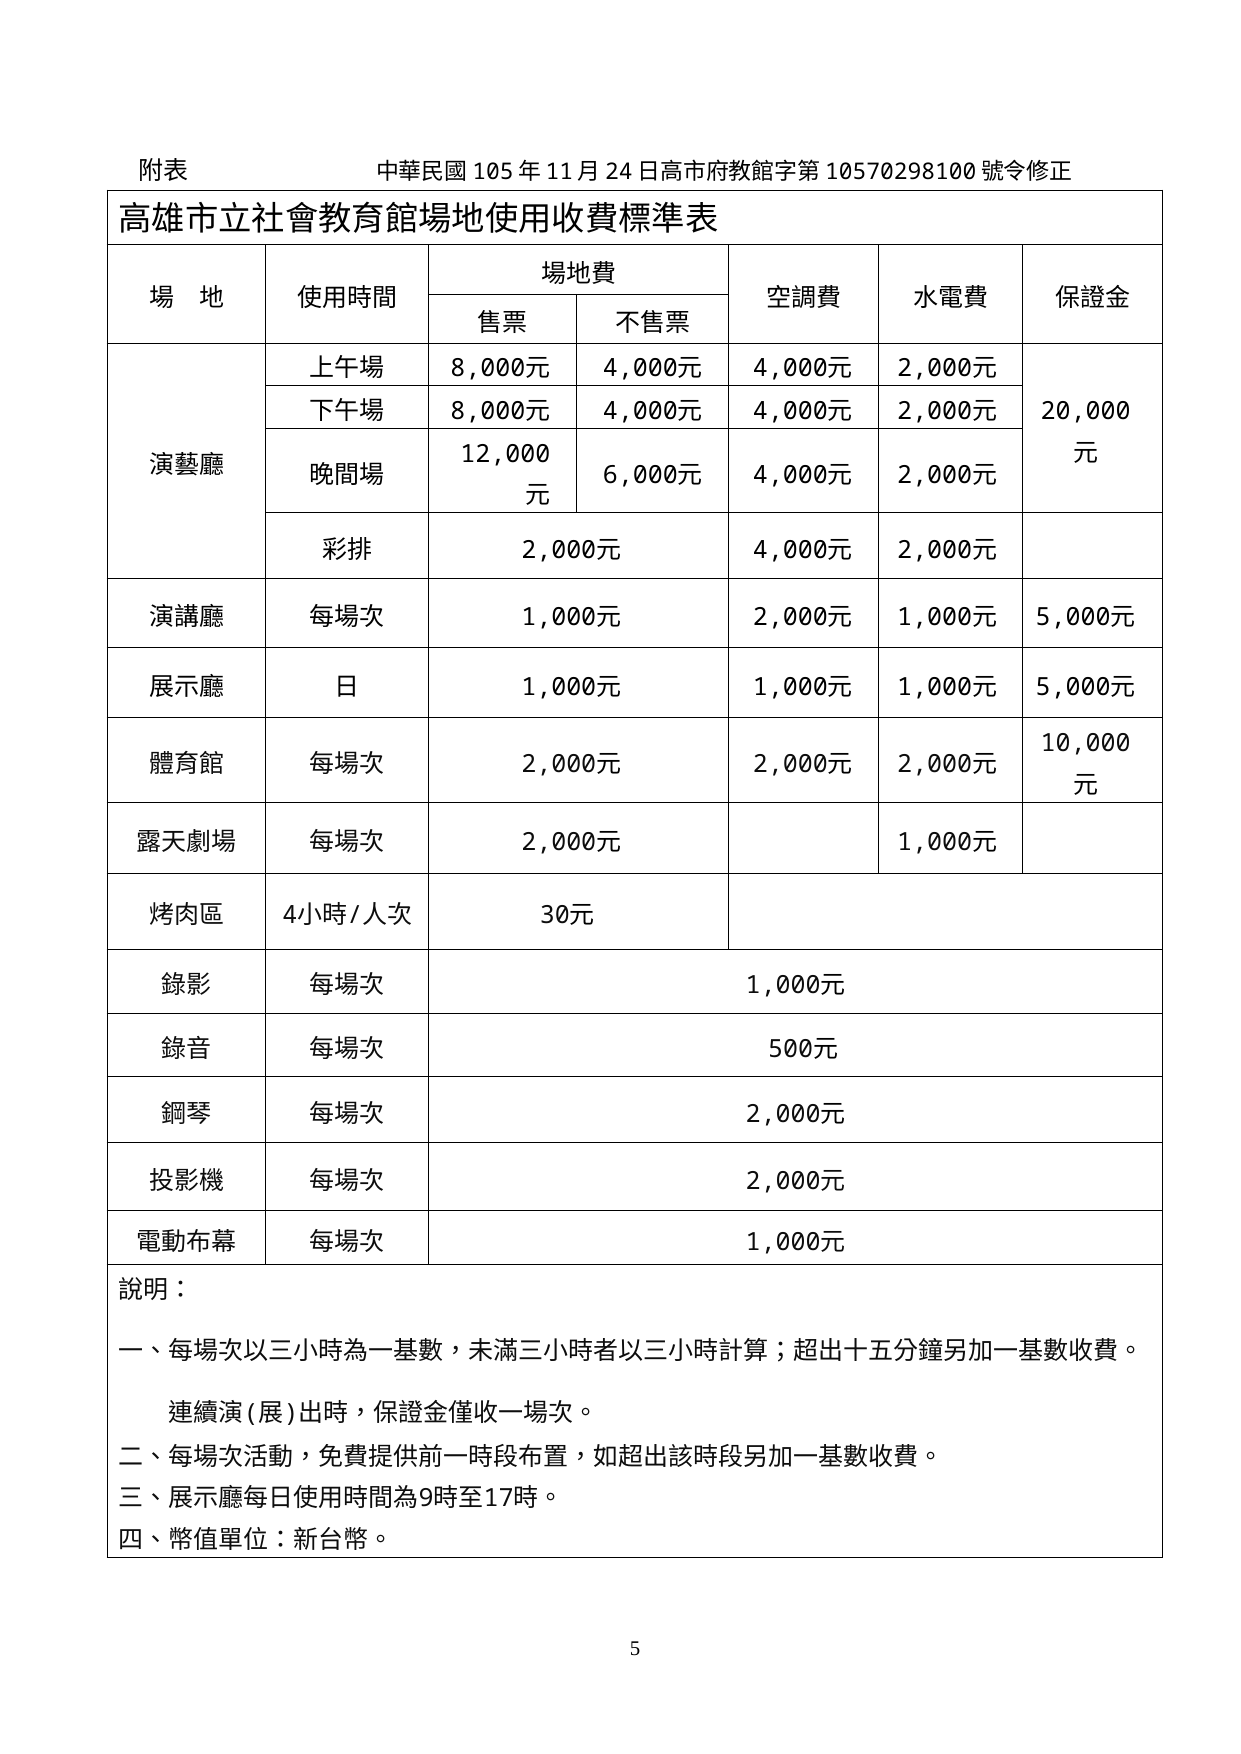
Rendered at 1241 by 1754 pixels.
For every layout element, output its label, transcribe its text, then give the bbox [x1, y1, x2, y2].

table_cell 水電費 [879, 245, 1022, 342]
table_cell 空調費 [729, 245, 878, 342]
table_cell 2,000元 [879, 718, 1022, 802]
table_cell 1,000元 [429, 648, 728, 717]
table_cell 4,000元 [577, 344, 728, 385]
table_cell 2,000元 [429, 718, 728, 802]
table_cell 1,000元 [879, 579, 1022, 647]
table_cell 2,000元 [429, 803, 728, 873]
table_cell 場地費 [429, 245, 728, 294]
table_cell 4,000元 [729, 513, 878, 578]
table_cell 每場次 [266, 1077, 428, 1142]
table_cell 每場次 [266, 579, 428, 647]
table_cell 下午場 [266, 386, 428, 428]
table_cell [729, 874, 1162, 949]
table_cell 4,000元 [729, 344, 878, 385]
table_cell 晚間場 [266, 429, 428, 512]
table_cell 錄影 [108, 950, 265, 1012]
table_cell 1,000元 [729, 648, 878, 717]
table_cell 1,000元 [879, 803, 1022, 873]
table_cell [1023, 803, 1162, 873]
table_cell 4小時/人次 [266, 874, 428, 949]
table_cell 體育館 [108, 718, 265, 802]
table_cell 投影機 [108, 1143, 265, 1210]
table_cell 錄音 [108, 1014, 265, 1076]
table_cell 500元 [429, 1014, 1162, 1076]
table_cell 1,000元 [429, 1211, 1162, 1264]
table_cell 6,000元 [577, 429, 728, 512]
table_cell 2,000元 [429, 1077, 1162, 1142]
table_cell 4,000元 [729, 386, 878, 428]
table_cell 2,000元 [879, 344, 1022, 385]
table_cell 演藝廳 [108, 344, 265, 578]
table_cell 售票 [429, 295, 576, 342]
table_cell 保證金 [1023, 245, 1162, 342]
table_cell 鋼琴 [108, 1077, 265, 1142]
table_cell 1,000元 [429, 579, 728, 647]
table_cell 2,000元 [879, 513, 1022, 578]
table_cell 烤肉區 [108, 874, 265, 949]
table_cell 1,000元 [429, 950, 1162, 1012]
table_cell 使用時間 [266, 245, 428, 342]
table_cell 說明： 一、每場次以三小時為一基數，未滿三小時者以三小時計算；超出十五分鐘另加一基數收費。 連續演(展)出時，保證金僅收一場次。 二、每場次活動，免費提供前一時段布置，如超出該時段另加一基數收費。 三、展示廳每日使用時間為9時至17時。 四、幣值單位：新台幣。 [108, 1265, 1162, 1557]
text 附表 中華民國105年11月24日高市府教館字第10570298100號令修正 [118, 127, 1093, 189]
table_cell 上午場 [266, 344, 428, 385]
table_cell 2,000元 [429, 1143, 1162, 1210]
table_cell 2,000元 [879, 429, 1022, 512]
table_cell 2,000元 [429, 513, 728, 578]
table_cell 2,000元 [729, 579, 878, 647]
table_cell 每場次 [266, 1014, 428, 1076]
table_cell 彩排 [266, 513, 428, 578]
table_cell 電動布幕 [108, 1211, 265, 1264]
table_cell 2,000元 [729, 718, 878, 802]
table_cell [1023, 513, 1162, 578]
table_cell 1,000元 [879, 648, 1022, 717]
table_cell 每場次 [266, 803, 428, 873]
table_cell 露天劇場 [108, 803, 265, 873]
table_cell 30元 [429, 874, 728, 949]
table_cell 每場次 [266, 950, 428, 1012]
table_header 高雄市立社會教育館場地使用收費標準表 [108, 191, 1162, 244]
table_cell 4,000元 [577, 386, 728, 428]
table_cell 5,000元 [1023, 648, 1162, 717]
table_cell 場 地 [108, 245, 265, 342]
table_cell 8,000元 [429, 344, 576, 385]
table_cell 展示廳 [108, 648, 265, 717]
table_cell 4,000元 [729, 429, 878, 512]
table_cell 每場次 [266, 718, 428, 802]
table_cell 12,000元 [429, 429, 576, 512]
table_cell 20,000元 [1023, 344, 1162, 512]
table_cell 日 [266, 648, 428, 717]
table_cell 8,000元 [429, 386, 576, 428]
table_cell 不售票 [577, 295, 728, 342]
table_cell 每場次 [266, 1211, 428, 1264]
table_cell 2,000元 [879, 386, 1022, 428]
table_cell 演講廳 [108, 579, 265, 647]
table_cell 10,000元 [1023, 718, 1162, 802]
table_cell 5,000元 [1023, 579, 1162, 647]
table_cell [729, 803, 878, 873]
table_cell 每場次 [266, 1143, 428, 1210]
